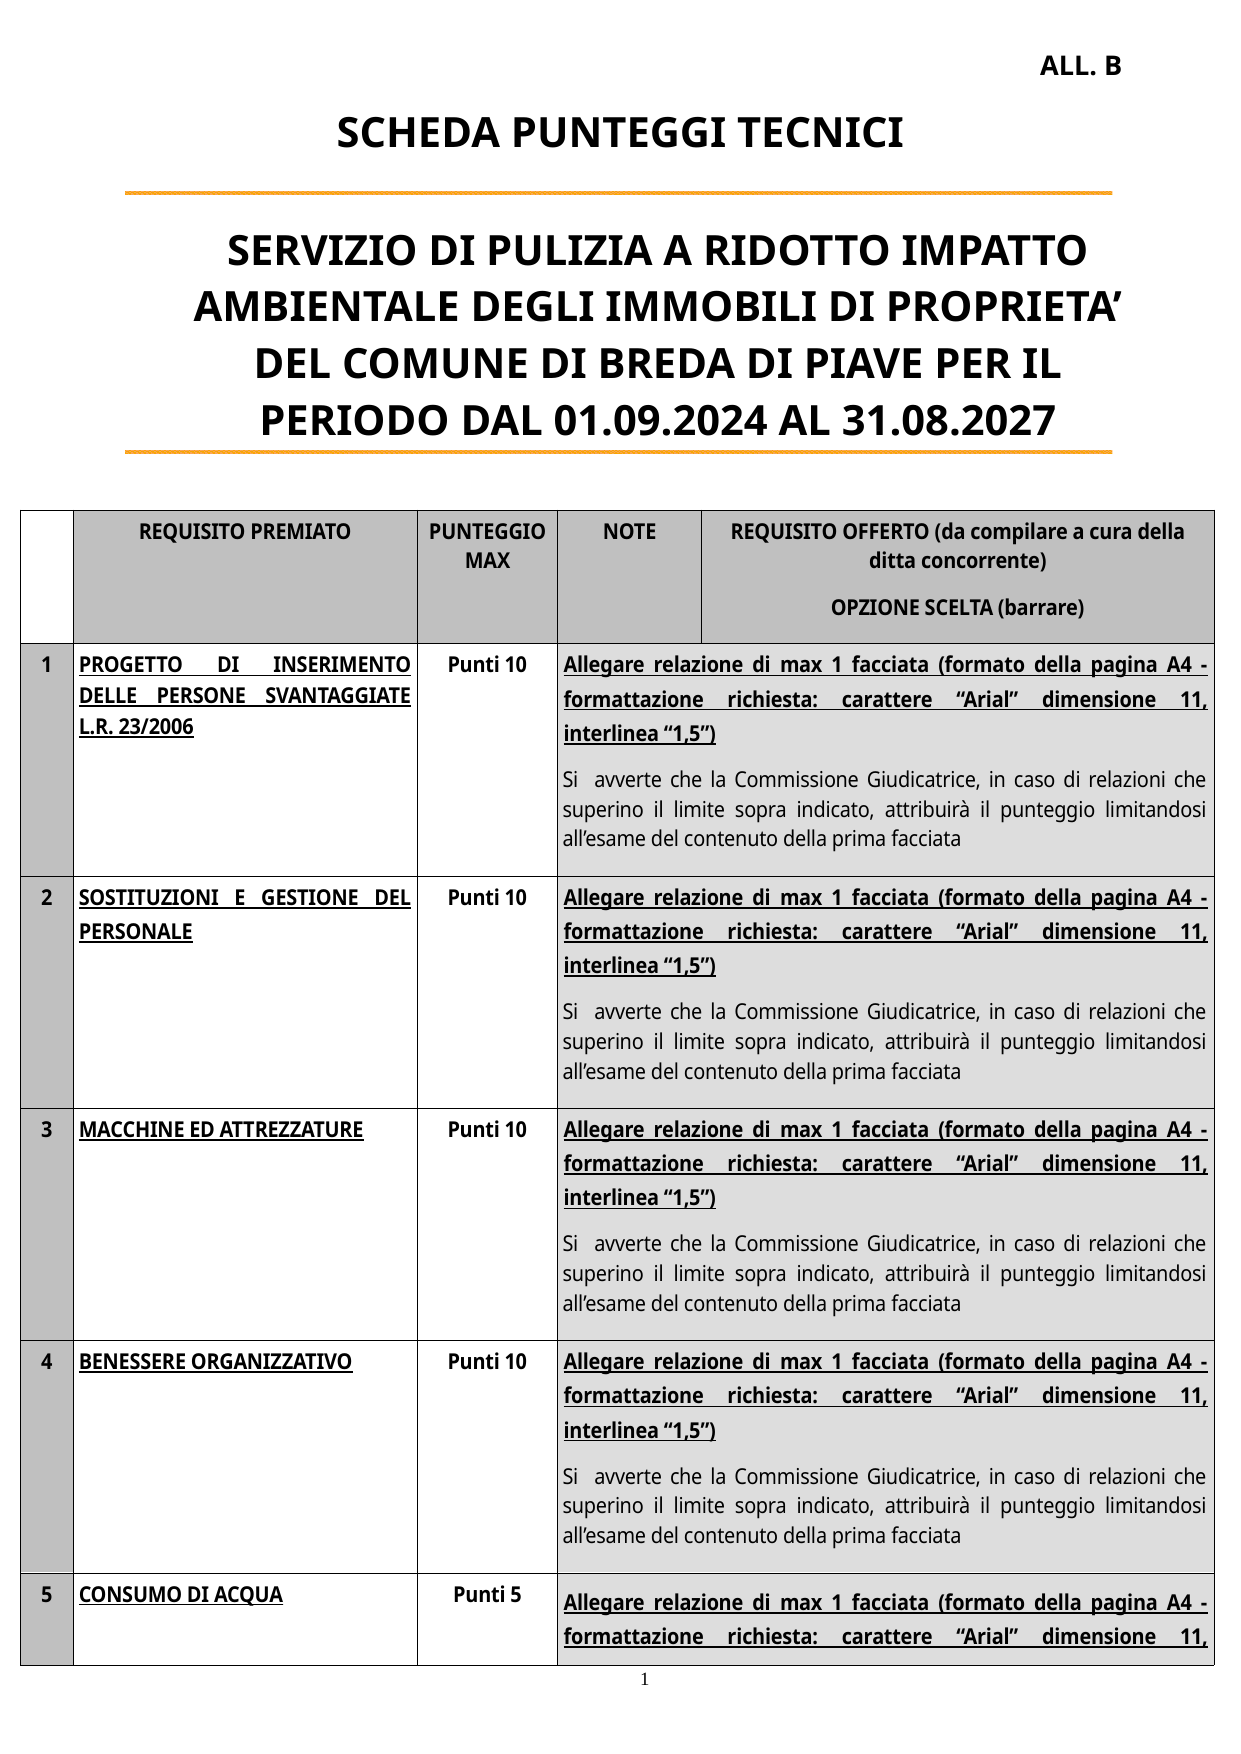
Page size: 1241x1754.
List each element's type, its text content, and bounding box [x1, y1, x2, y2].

table_cell BENESSERE ORGANIZZATIVO [74, 1341, 417, 1572]
table_cell Allegare relazione di max 1 facciata (formato della pagina A4 - formattazione richiesta: carattere “Arial” dimensione 11, interlinea “1,5”) Si avverte che la Commissione Giudicatrice, in caso di relazioni che superino il limite sopra indicato, attribuirà il punteggio limitandosi all’esame del contenuto della prima facciata [558, 1341, 1214, 1572]
table_cell Punti 5 [418, 1574, 557, 1665]
table_cell Punti 10 [418, 1109, 557, 1340]
table_cell Punti 10 [418, 644, 557, 876]
table_cell 1 [21, 644, 73, 876]
table_cell Allegare relazione di max 1 facciata (formato della pagina A4 - formattazione richiesta: carattere “Arial” dimensione 11, interlinea “1,5”) Si avverte che la Commissione Giudicatrice, in caso di relazioni che superino il limite sopra indicato, attribuirà il punteggio limitandosi all’esame del contenuto della prima facciata [558, 1109, 1214, 1340]
table_cell MACCHINE ED ATTREZZATURE [74, 1109, 417, 1340]
table_cell 2 [21, 877, 73, 1108]
table_header REQUISITO PREMIATO [74, 511, 417, 643]
table_header PUNTEGGIO MAX [418, 511, 557, 643]
table_cell SOSTITUZIONI E GESTIONE DEL PERSONALE [74, 877, 417, 1108]
table_cell 5 [21, 1574, 73, 1665]
subtitle SCHEDA PUNTEGGI TECNICI [118, 103, 1122, 160]
table_cell Allegare relazione di max 1 facciata (formato della pagina A4 - formattazione richiesta: carattere “Arial” dimensione 11, interlinea “1,5”) Si avverte che la Commissione Giudicatrice, in caso di relazioni che superino il limite sopra indicato, attribuirà il punteggio limitandosi all’esame del contenuto della prima facciata [558, 877, 1214, 1108]
table_cell PROGETTO DI INSERIMENTO DELLE PERSONE SVANTAGGIATE L.R. 23/2006 [74, 644, 417, 876]
table_cell Allegare relazione di max 1 facciata (formato della pagina A4 - formattazione richiesta: carattere “Arial” dimensione 11, interlinea “1,5”) Si avverte che la Commissione Giudicatrice, in caso di relazioni che superino il limite sopra indicato, attribuirà il punteggio limitandosi all’esame del contenuto della prima facciata [558, 644, 1214, 876]
table_cell Allegare relazione di max 1 facciata (formato della pagina A4 - formattazione richiesta: carattere “Arial” dimensione 11, [558, 1574, 1214, 1665]
picture [125, 188, 1113, 197]
table_cell CONSUMO DI ACQUA [74, 1574, 417, 1665]
table_header [21, 511, 73, 643]
picture [125, 447, 1113, 456]
table_header REQUISITO OFFERTO (da compilare a cura della ditta concorrente) OPZIONE SCELTA (barrare) [702, 511, 1214, 643]
table_cell Punti 10 [418, 877, 557, 1108]
table_cell Punti 10 [418, 1341, 557, 1572]
table_cell 4 [21, 1341, 73, 1572]
table_header NOTE [558, 511, 701, 643]
table_cell 3 [21, 1109, 73, 1340]
subtitle SERVIZIO DI PULIZIA A RIDOTTO IMPATTO AMBIENTALE DEGLI IMMOBILI DI PROPRIETA’ DEL COMUNE DI BREDA DI PIAVE PER IL PERIODO DAL 01.09.2024 AL 31.08.2027 [156, 220, 1122, 447]
